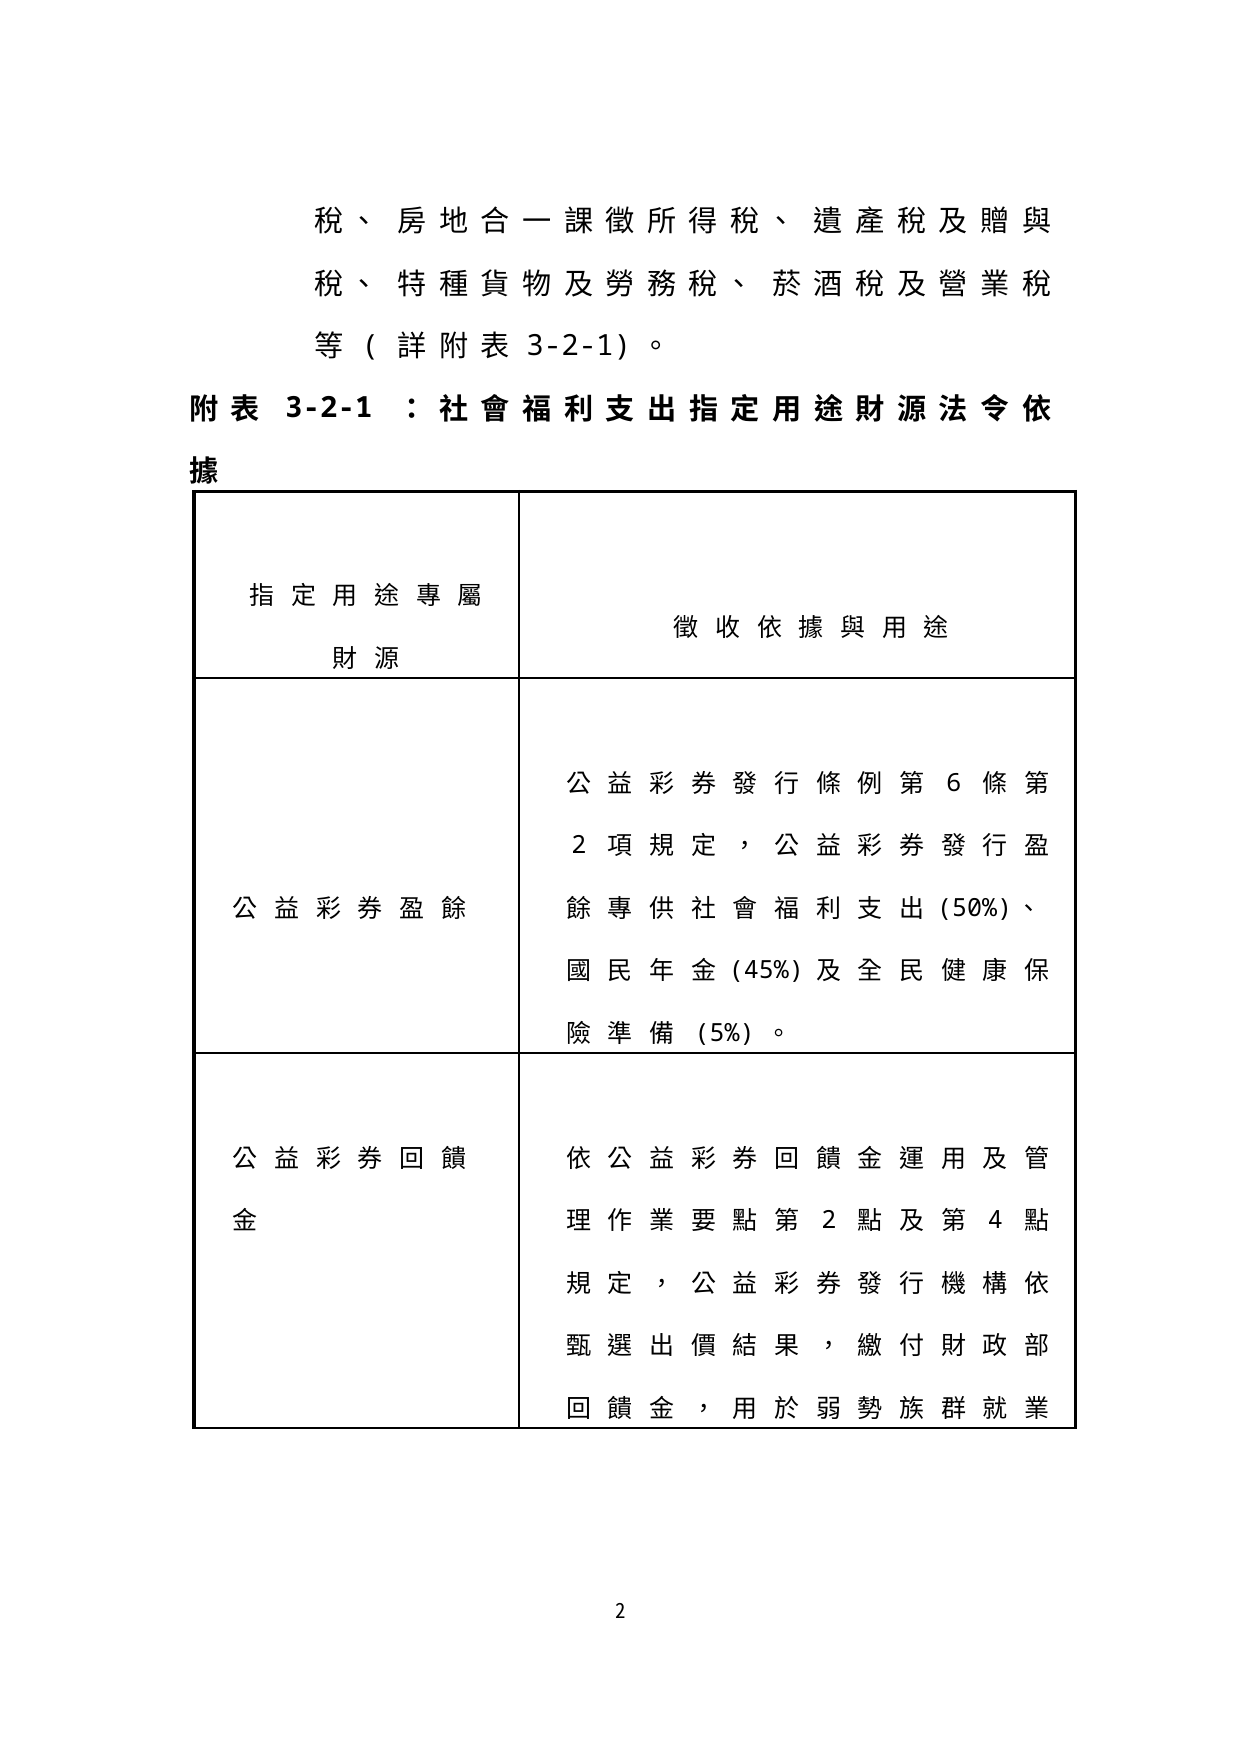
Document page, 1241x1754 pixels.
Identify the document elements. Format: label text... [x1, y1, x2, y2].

text 稅、房地合一課徵所得稅、遺產稅及贈與稅、特種貨物及勞務稅、菸酒稅及營業稅等(詳附表3-2-1)。 [271, 177, 1058, 365]
text 附表3-2-1：社會福利支出指定用途財源法令依據 [183, 365, 1058, 490]
table_cell 公益彩券發行條例第6條第2項規定，公益彩券發行盈餘專供社會福利支出(50%)、國民年金(45%)及全民健康保險準備(5%)。 [520, 679, 1074, 1052]
table_cell 公益彩券盈餘 [196, 679, 518, 1052]
table_header 徵收依據與用途 [520, 493, 1074, 677]
table_cell 公益彩券回饋金 [196, 1054, 518, 1427]
table_header 指定用途專屬財源 [196, 493, 518, 677]
table_cell 依公益彩券回饋金運用及管理作業要點第2點及第4點規定，公益彩券發行機構依甄選出價結果，繳付財政部回饋金，用於弱勢族群就業 [520, 1054, 1074, 1427]
